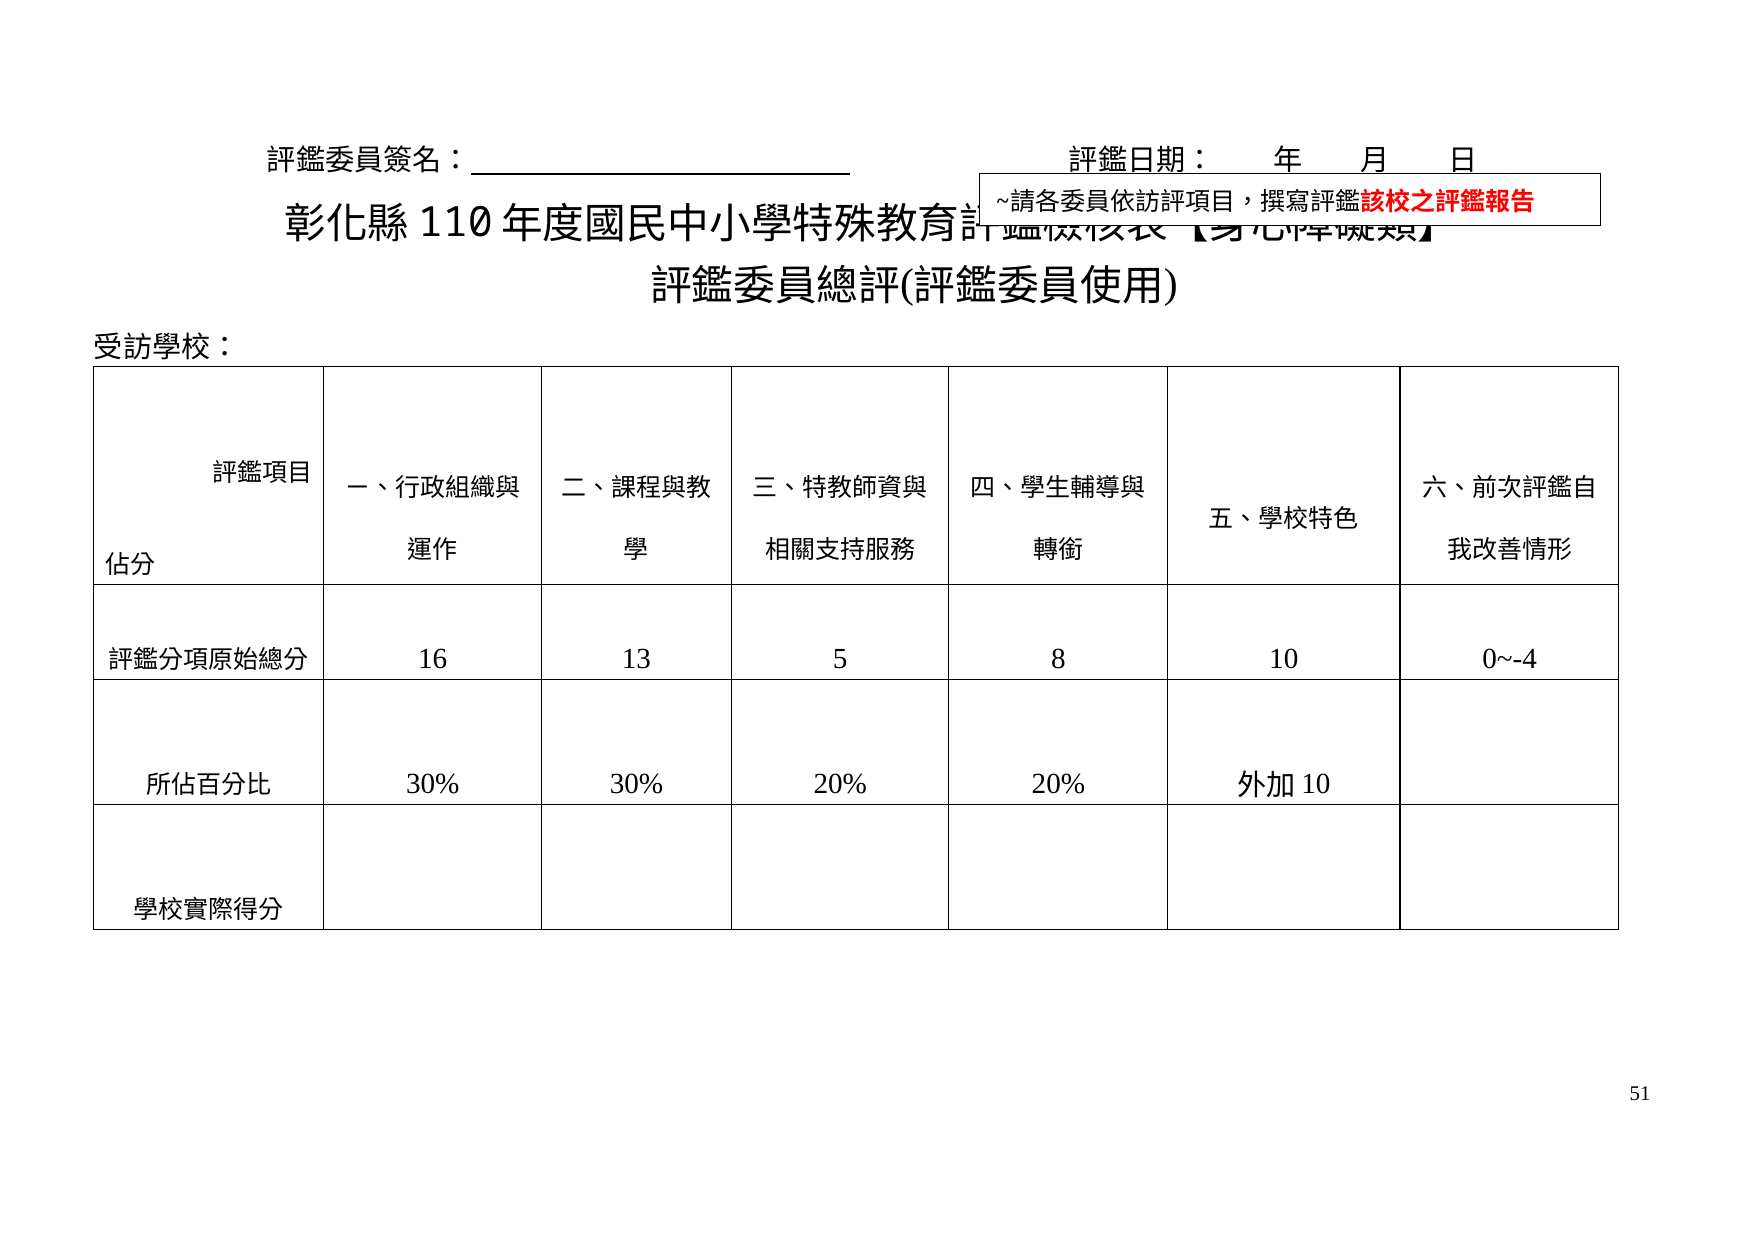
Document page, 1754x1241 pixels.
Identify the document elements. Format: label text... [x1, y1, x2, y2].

table_cell [732, 805, 948, 928]
table_header 三、特教師資與相關支持服務 [732, 367, 948, 584]
table_cell [1401, 680, 1618, 803]
text 彰化縣110年度國民中小學特殊教育評鑑檢核表【身心障礙類】 [1138, 226, 1195, 241]
table_cell 5 [732, 585, 948, 678]
table_cell 30% [542, 680, 731, 803]
table_header 評鑑項目 佔分 [94, 367, 323, 584]
table_cell 30% [324, 680, 541, 803]
text 受訪學校： [94, 303, 1650, 366]
table_cell 外加10 [1168, 680, 1399, 803]
table_cell 0~-4 [1401, 585, 1618, 678]
text 彰化縣110年度國民中小學特殊教育評鑑檢核表【身心障礙類】 [94, 178, 986, 241]
text 評鑑委員總評(評鑑委員使用) [94, 241, 1650, 303]
text 評鑑委員簽名： 評鑑日期： 年 月 日 [94, 116, 1650, 178]
text 彰化縣110年度國民中小學特殊教育評鑑檢核表【身心障礙類】 [1052, 226, 1092, 241]
table_cell 13 [542, 585, 731, 678]
table_cell 評鑑分項原始總分 [94, 585, 323, 678]
table_cell 10 [1168, 585, 1399, 678]
table_cell 所佔百分比 [94, 680, 323, 803]
table_cell [949, 805, 1167, 928]
table_cell 20% [732, 680, 948, 803]
table_header 六、前次評鑑自我改善情形 [1401, 367, 1618, 584]
text ~請各委員依訪評項目，撰寫評鑑該校之評鑑報告 [995, 182, 1584, 217]
table_cell [542, 805, 731, 928]
table_cell 學校實際得分 [94, 805, 323, 928]
table_cell [324, 805, 541, 928]
table_header 二、課程與教學 [542, 367, 731, 584]
text 彰化縣110年度國民中小學特殊教育評鑑檢核表【身心障礙類】 [1431, 178, 1650, 241]
table_header 五、學校特色 [1168, 367, 1399, 584]
table_cell [1168, 805, 1399, 928]
table_header ㄧ、行政組織與運作 [324, 367, 541, 584]
table_cell 8 [949, 585, 1167, 678]
table_cell 20% [949, 680, 1167, 803]
table_cell 16 [324, 585, 541, 678]
table_cell [1401, 805, 1618, 928]
table_header 四、學生輔導與轉銜 [949, 367, 1167, 584]
text 彰化縣110年度國民中小學特殊教育評鑑檢核表【身心障礙類】 [1380, 226, 1426, 241]
text 彰化縣110年度國民中小學特殊教育評鑑檢核表【身心障礙類】 [590, 208, 619, 237]
text 評鑑委員簽名： 評鑑日期： 年 月 日 [980, 174, 1600, 225]
text 彰化縣110年度國民中小學特殊教育評鑑檢核表【身心障礙類】 [989, 226, 1049, 241]
